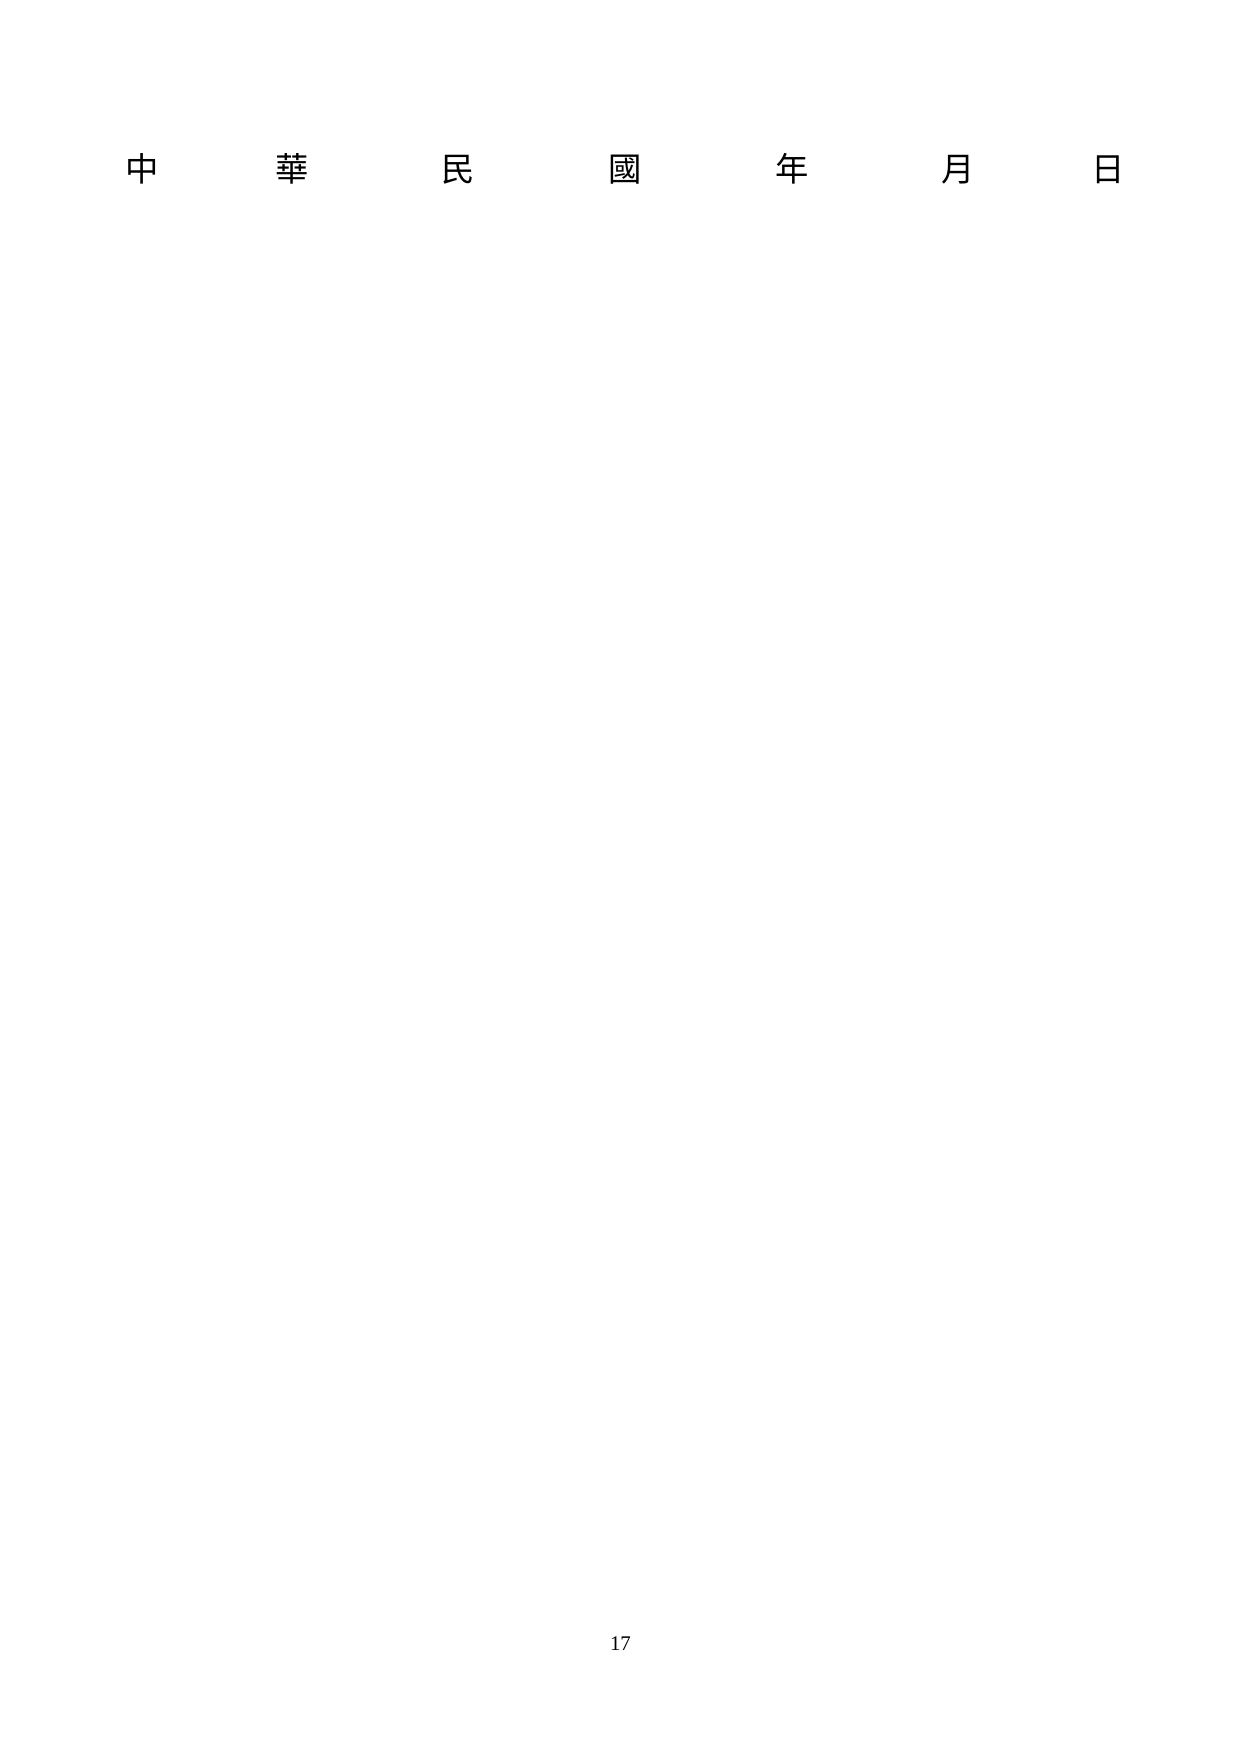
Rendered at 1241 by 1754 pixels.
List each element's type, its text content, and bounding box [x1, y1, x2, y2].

text 中 華 民 國 年 月 日 [125, 143, 1138, 191]
